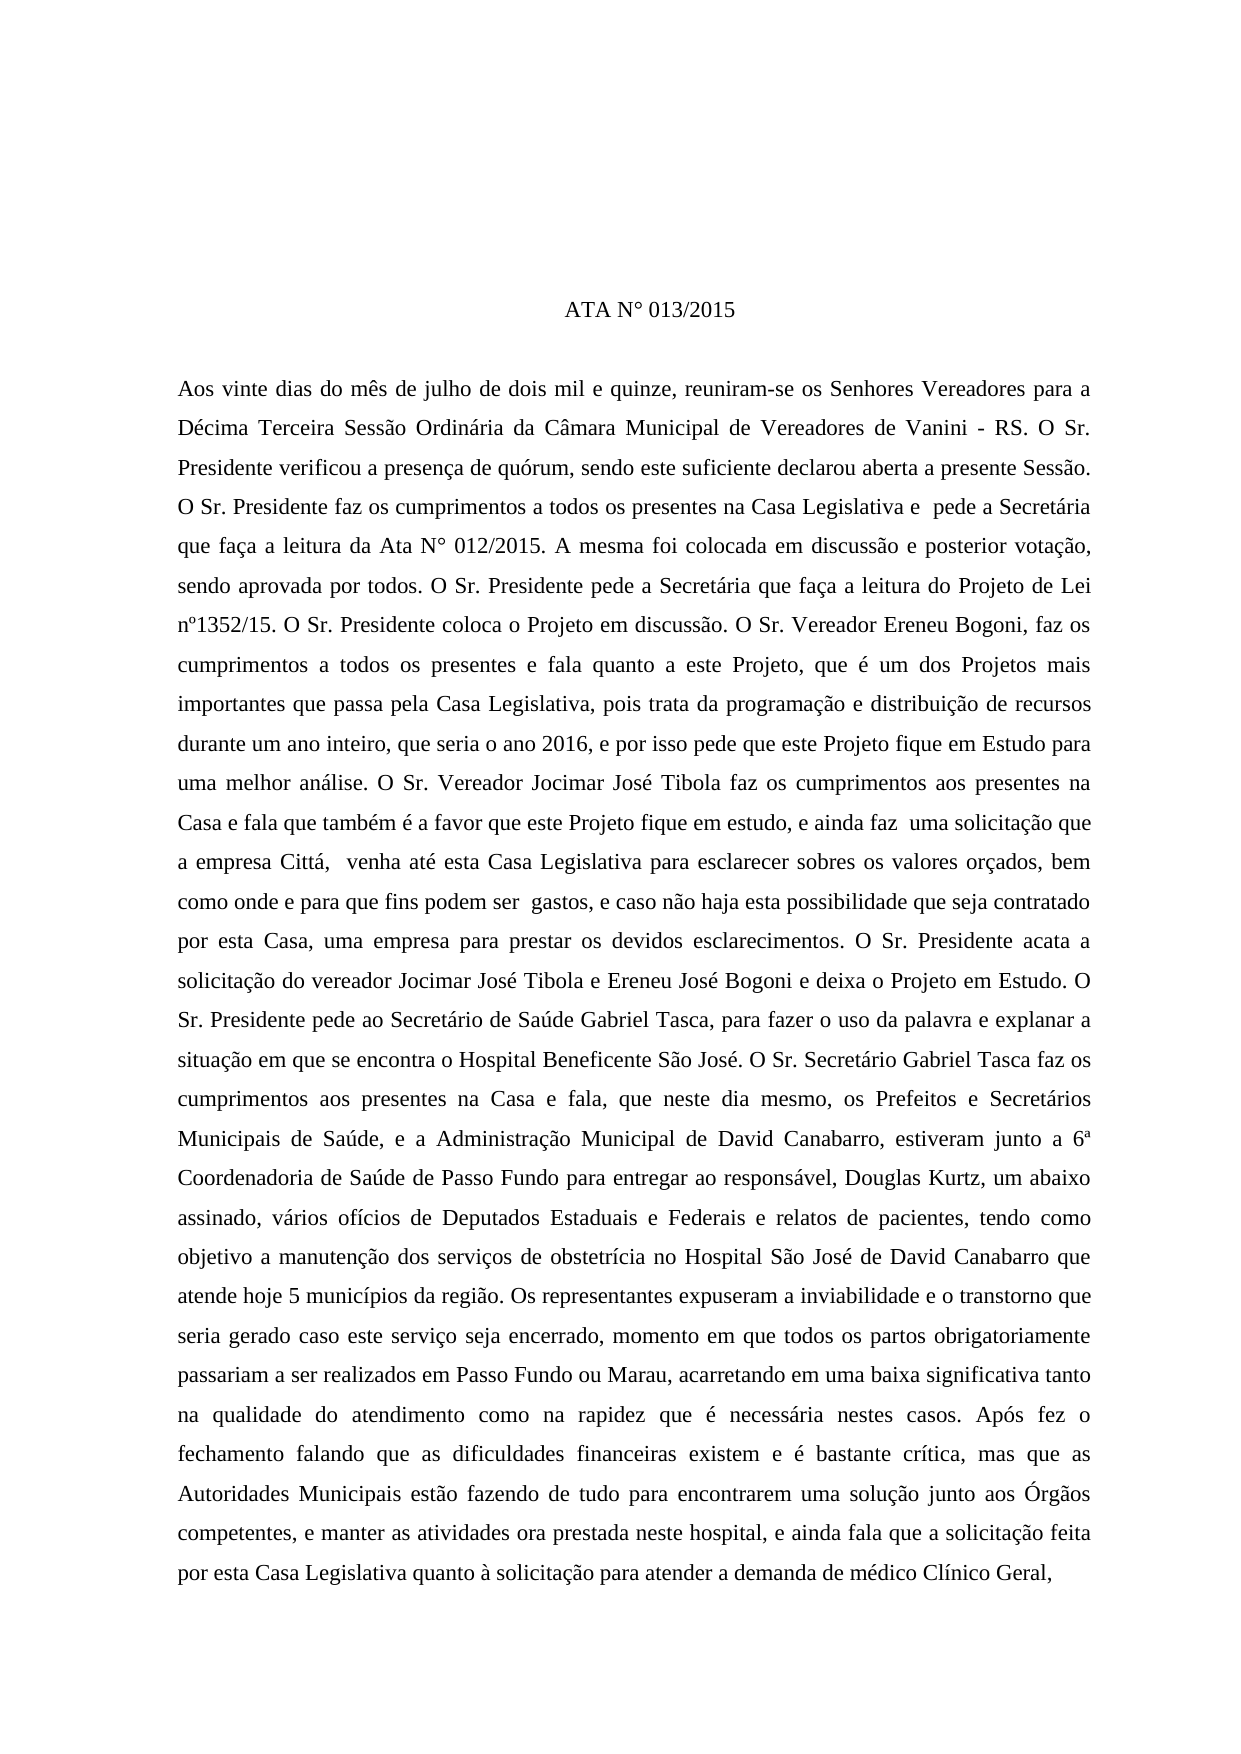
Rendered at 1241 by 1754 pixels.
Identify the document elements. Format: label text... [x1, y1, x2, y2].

text ATA N° 013/2015 [177, 296, 1122, 322]
text Aos vinte dias do mês de julho de dois mil e quinze, reuniram-se os Senhores Vereadores para a Décima Terceira Sessão Ordinária da Câmara Municipal de Vereadores de Vanini - RS. O Sr. Presidente verificou a presença de quórum, sendo este suficiente declarou aberta a presente Sessão. O Sr. Presidente faz os cumprimentos a todos os presentes na Casa Legislativa e pede a Secretária que faça a leitura da Ata N° 012/2015. A mesma foi colocada em discussão e posterior votação, sendo aprovada por todos. O Sr. Presidente pede a Secretária que faça a leitura do Projeto de Lei nº1352/15. O Sr. Presidente coloca o Projeto em discussão. O Sr. Vereador Ereneu Bogoni, faz os cumprimentos a todos os presentes e fala quanto a este Projeto, que é um dos Projetos mais importantes que passa pela Casa Legislativa, pois trata da programação e distribuição de recursos durante um ano inteiro, que seria o ano 2016, e por isso pede que este Projeto fique em Estudo para uma melhor análise. O Sr. Vereador Jocimar José Tibola faz os cumprimentos aos presentes na Casa e fala que também é a favor que este Projeto fique em estudo, e ainda faz uma solicitação que a empresa Cittá, venha até esta Casa Legislativa para esclarecer sobres os valores orçados, bem como onde e para que fins podem ser gastos, e caso não haja esta possibilidade que seja contratado por esta Casa, uma empresa para prestar os devidos esclarecimentos. O Sr. Presidente acata a solicitação do vereador Jocimar José Tibola e Ereneu José Bogoni e deixa o Projeto em Estudo. O Sr. Presidente pede ao Secretário de Saúde Gabriel Tasca, para fazer o uso da palavra e explanar a situação em que se encontra o Hospital Beneficente São José. O Sr. Secretário Gabriel Tasca faz os cumprimentos aos presentes na Casa e fala, que neste dia mesmo, os Prefeitos e Secretários Municipais de Saúde, e a Administração Municipal de David Canabarro, estiveram junto a 6ª Coordenadoria de Saúde de Passo Fundo para entregar ao responsável, Douglas Kurtz, um abaixo assinado, vários ofícios de Deputados Estaduais e Federais e relatos de pacientes, tendo como objetivo a manutenção dos serviços de obstetrícia no Hospital São José de David Canabarro que atende hoje 5 municípios da região. Os representantes expuseram a inviabilidade e o transtorno que seria gerado caso este serviço seja encerrado, momento em que todos os partos obrigatoriamente passariam a ser realizados em Passo Fundo ou Marau, acarretando em uma baixa significativa tanto na qualidade do atendimento como na rapidez que é necessária nestes casos. Após fez o fechamento falando que as dificuldades financeiras existem e é bastante crítica, mas que as Autoridades Municipais estão fazendo de tudo para encontrarem uma solução junto aos Órgãos competentes, e manter as atividades ora prestada neste hospital, e ainda fala que a solicitação feita por esta Casa Legislativa quanto à solicitação para atender a demanda de médico Clínico Geral, [177, 374, 1093, 1585]
